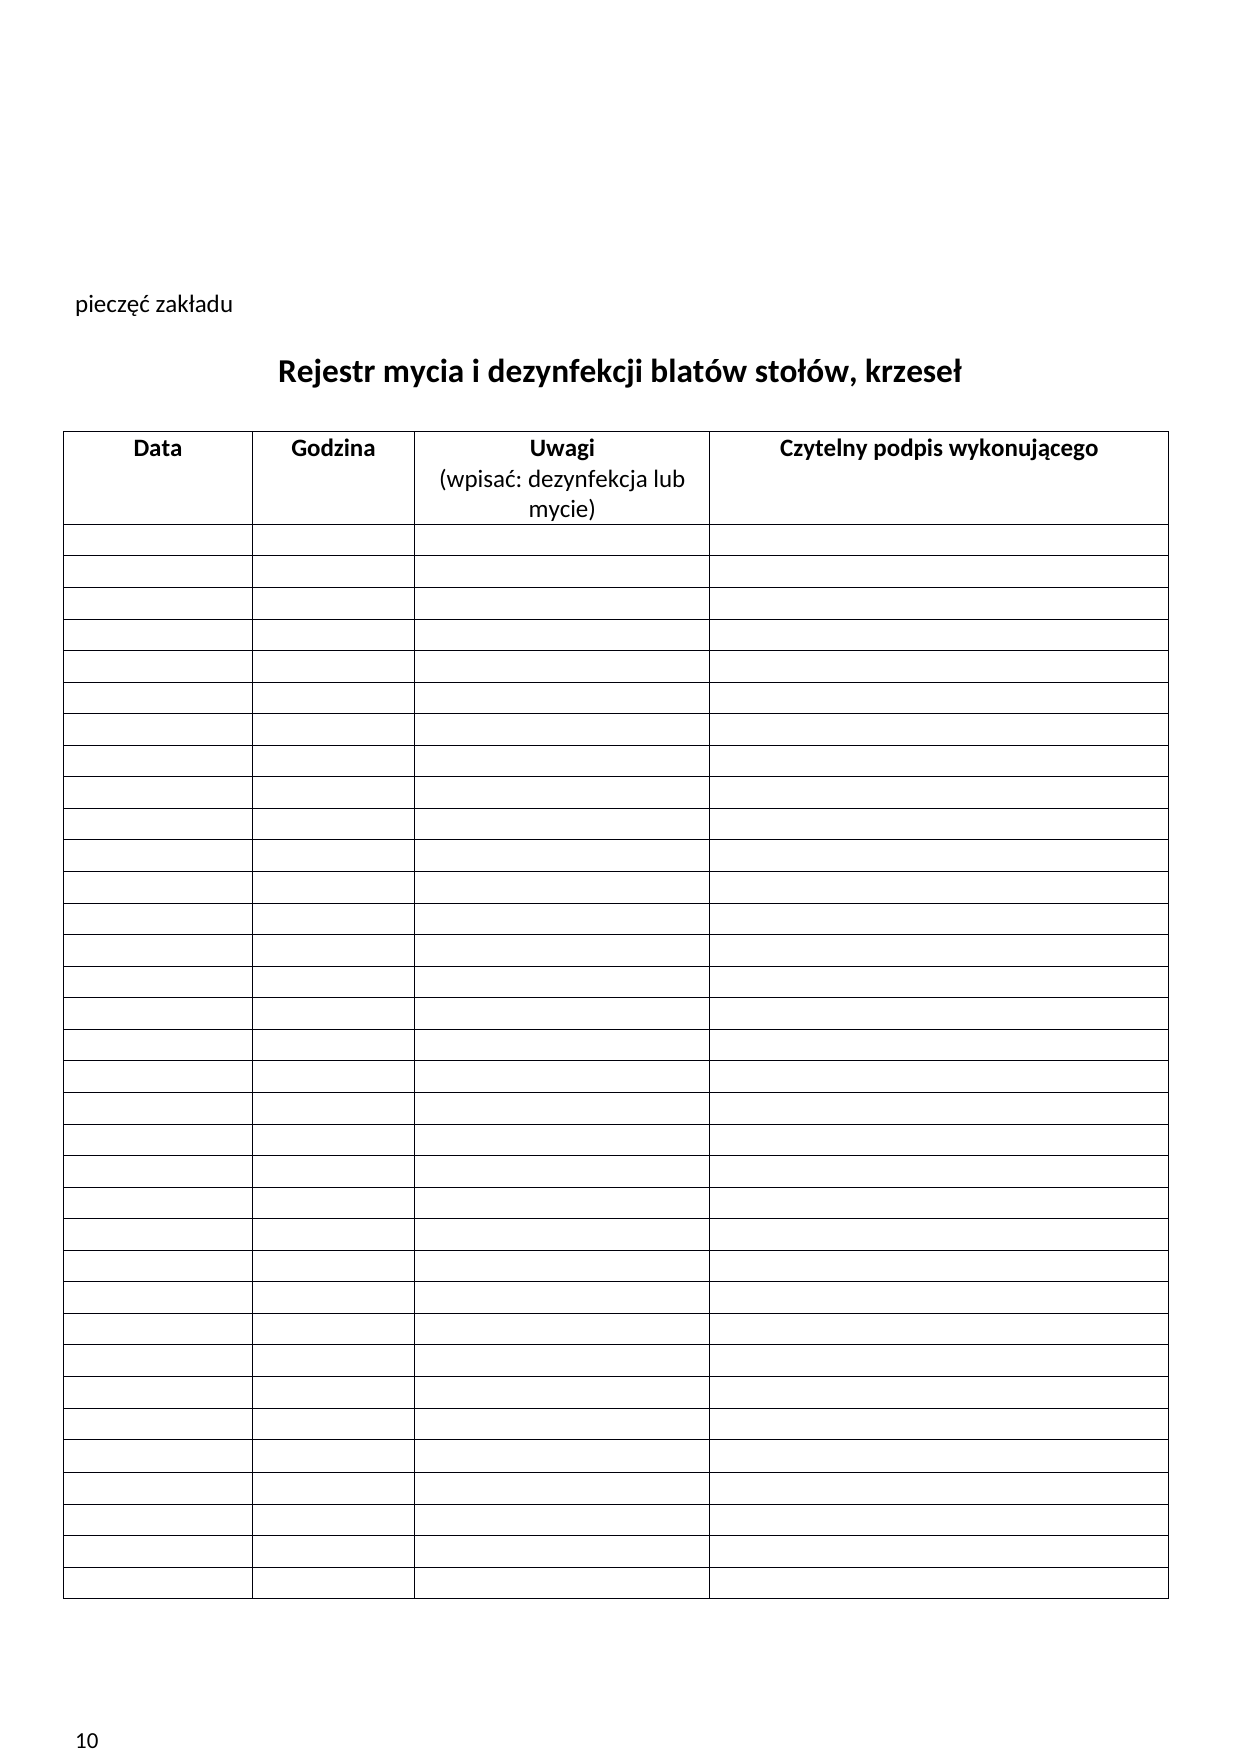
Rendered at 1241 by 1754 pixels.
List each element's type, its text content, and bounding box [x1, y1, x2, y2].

table_cell [415, 967, 709, 997]
table_cell [64, 935, 252, 966]
table_cell [64, 1473, 252, 1503]
table_cell [253, 683, 414, 713]
table_cell [64, 651, 252, 682]
table_cell [710, 809, 1168, 839]
table_cell [415, 1314, 709, 1344]
table_cell [64, 588, 252, 618]
table_cell [415, 1156, 709, 1187]
table_cell [64, 1505, 252, 1535]
table_cell [415, 1440, 709, 1472]
table_cell [415, 556, 709, 587]
table_cell [64, 525, 252, 555]
table_cell [253, 1188, 414, 1218]
table_cell [710, 840, 1168, 871]
table_cell [415, 1061, 709, 1092]
table_cell [710, 1030, 1168, 1060]
table_cell [710, 1156, 1168, 1187]
table_cell [253, 1505, 414, 1535]
table_cell [710, 1345, 1168, 1376]
table_cell [253, 1409, 414, 1439]
table_cell [415, 872, 709, 902]
table_cell [253, 746, 414, 776]
table_cell [64, 620, 252, 650]
table_cell [64, 998, 252, 1029]
table_cell [253, 935, 414, 966]
table_cell [415, 998, 709, 1029]
table_cell [710, 1314, 1168, 1344]
table_cell [64, 1409, 252, 1439]
table_cell [415, 1377, 709, 1407]
table_cell [64, 1219, 252, 1250]
table_cell [710, 1440, 1168, 1472]
table_cell [64, 714, 252, 745]
table_header Uwagi (wpisać: dezynfekcja lub mycie) [415, 432, 709, 524]
table_cell [64, 1030, 252, 1060]
table_cell [64, 1093, 252, 1123]
table_cell [253, 525, 414, 555]
table_cell [415, 904, 709, 934]
table_cell [710, 714, 1168, 745]
table_cell [415, 1505, 709, 1535]
table_cell [415, 935, 709, 966]
table_cell [415, 683, 709, 713]
table_cell [710, 1568, 1168, 1598]
table_cell [415, 1473, 709, 1503]
table_header Data [64, 432, 252, 524]
table_cell [64, 1188, 252, 1218]
table_cell [710, 588, 1168, 618]
table_cell [64, 1251, 252, 1281]
table_cell [415, 777, 709, 808]
table_cell [710, 620, 1168, 650]
table_cell [415, 588, 709, 618]
table_cell [64, 1125, 252, 1155]
table_cell [710, 1282, 1168, 1313]
table_cell [64, 1568, 252, 1598]
table_cell [253, 1568, 414, 1598]
table_cell [710, 746, 1168, 776]
table_cell [253, 1030, 414, 1060]
table_cell [64, 683, 252, 713]
table_cell [710, 1125, 1168, 1155]
table_cell [253, 1219, 414, 1250]
table_cell [710, 1093, 1168, 1123]
table_cell [253, 1473, 414, 1503]
table_cell [64, 1440, 252, 1472]
table_cell [415, 809, 709, 839]
table_cell [253, 1345, 414, 1376]
table_cell [253, 1093, 414, 1123]
table_cell [415, 1125, 709, 1155]
table_cell [415, 714, 709, 745]
table_cell [253, 1377, 414, 1407]
table_cell [415, 525, 709, 555]
table_cell [415, 1188, 709, 1218]
table_cell [253, 651, 414, 682]
table_cell [64, 1061, 252, 1092]
table_cell [253, 588, 414, 618]
table_cell [415, 1251, 709, 1281]
table_cell [253, 809, 414, 839]
table_cell [415, 746, 709, 776]
table_cell [64, 967, 252, 997]
table_cell [710, 525, 1168, 555]
table_cell [253, 556, 414, 587]
table_cell [64, 746, 252, 776]
table_cell [415, 1568, 709, 1598]
table_cell [710, 556, 1168, 587]
text Rejestr mycia i dezynfekcji blatów stołów, krzeseł [75, 350, 1165, 390]
table_cell [253, 840, 414, 871]
table_cell [253, 872, 414, 902]
table_cell [415, 1536, 709, 1567]
table_cell [710, 1473, 1168, 1503]
table_cell [64, 777, 252, 808]
table_cell [64, 872, 252, 902]
table_cell [415, 1282, 709, 1313]
table_cell [253, 904, 414, 934]
table_cell [710, 935, 1168, 966]
table_cell [64, 1377, 252, 1407]
table_cell [710, 904, 1168, 934]
table_cell [415, 651, 709, 682]
table_cell [253, 777, 414, 808]
table_cell [710, 1251, 1168, 1281]
table_cell [253, 620, 414, 650]
table_cell [710, 872, 1168, 902]
table_cell [253, 1314, 414, 1344]
table_cell [253, 714, 414, 745]
table_cell [710, 1219, 1168, 1250]
table_cell [253, 1156, 414, 1187]
table_cell [64, 1314, 252, 1344]
table_cell [710, 1505, 1168, 1535]
table_cell [64, 556, 252, 587]
table_cell [710, 1188, 1168, 1218]
table_cell [64, 1345, 252, 1376]
table_cell [415, 1219, 709, 1250]
table_cell [253, 1251, 414, 1281]
table_cell [415, 1093, 709, 1123]
table_cell [253, 1061, 414, 1092]
table_cell [64, 1282, 252, 1313]
table_cell [710, 1409, 1168, 1439]
table_cell [710, 998, 1168, 1029]
table_cell [415, 1345, 709, 1376]
table_cell [710, 651, 1168, 682]
table_cell [415, 1030, 709, 1060]
table_header Czytelny podpis wykonującego [710, 432, 1168, 524]
table_cell [710, 683, 1168, 713]
table_cell [253, 1440, 414, 1472]
table_cell [710, 1377, 1168, 1407]
text pieczęć zakładu [75, 289, 1165, 319]
table_header Godzina [253, 432, 414, 524]
table_cell [710, 1536, 1168, 1567]
table_cell [415, 840, 709, 871]
table_cell [253, 1125, 414, 1155]
table_cell [253, 967, 414, 997]
table_cell [710, 777, 1168, 808]
table_cell [415, 620, 709, 650]
table_cell [64, 904, 252, 934]
table_cell [64, 840, 252, 871]
table_cell [710, 967, 1168, 997]
table_cell [253, 1282, 414, 1313]
table_cell [64, 1536, 252, 1567]
table_cell [64, 1156, 252, 1187]
table_cell [253, 1536, 414, 1567]
table_cell [415, 1409, 709, 1439]
table_cell [253, 998, 414, 1029]
table_cell [64, 809, 252, 839]
table_cell [710, 1061, 1168, 1092]
